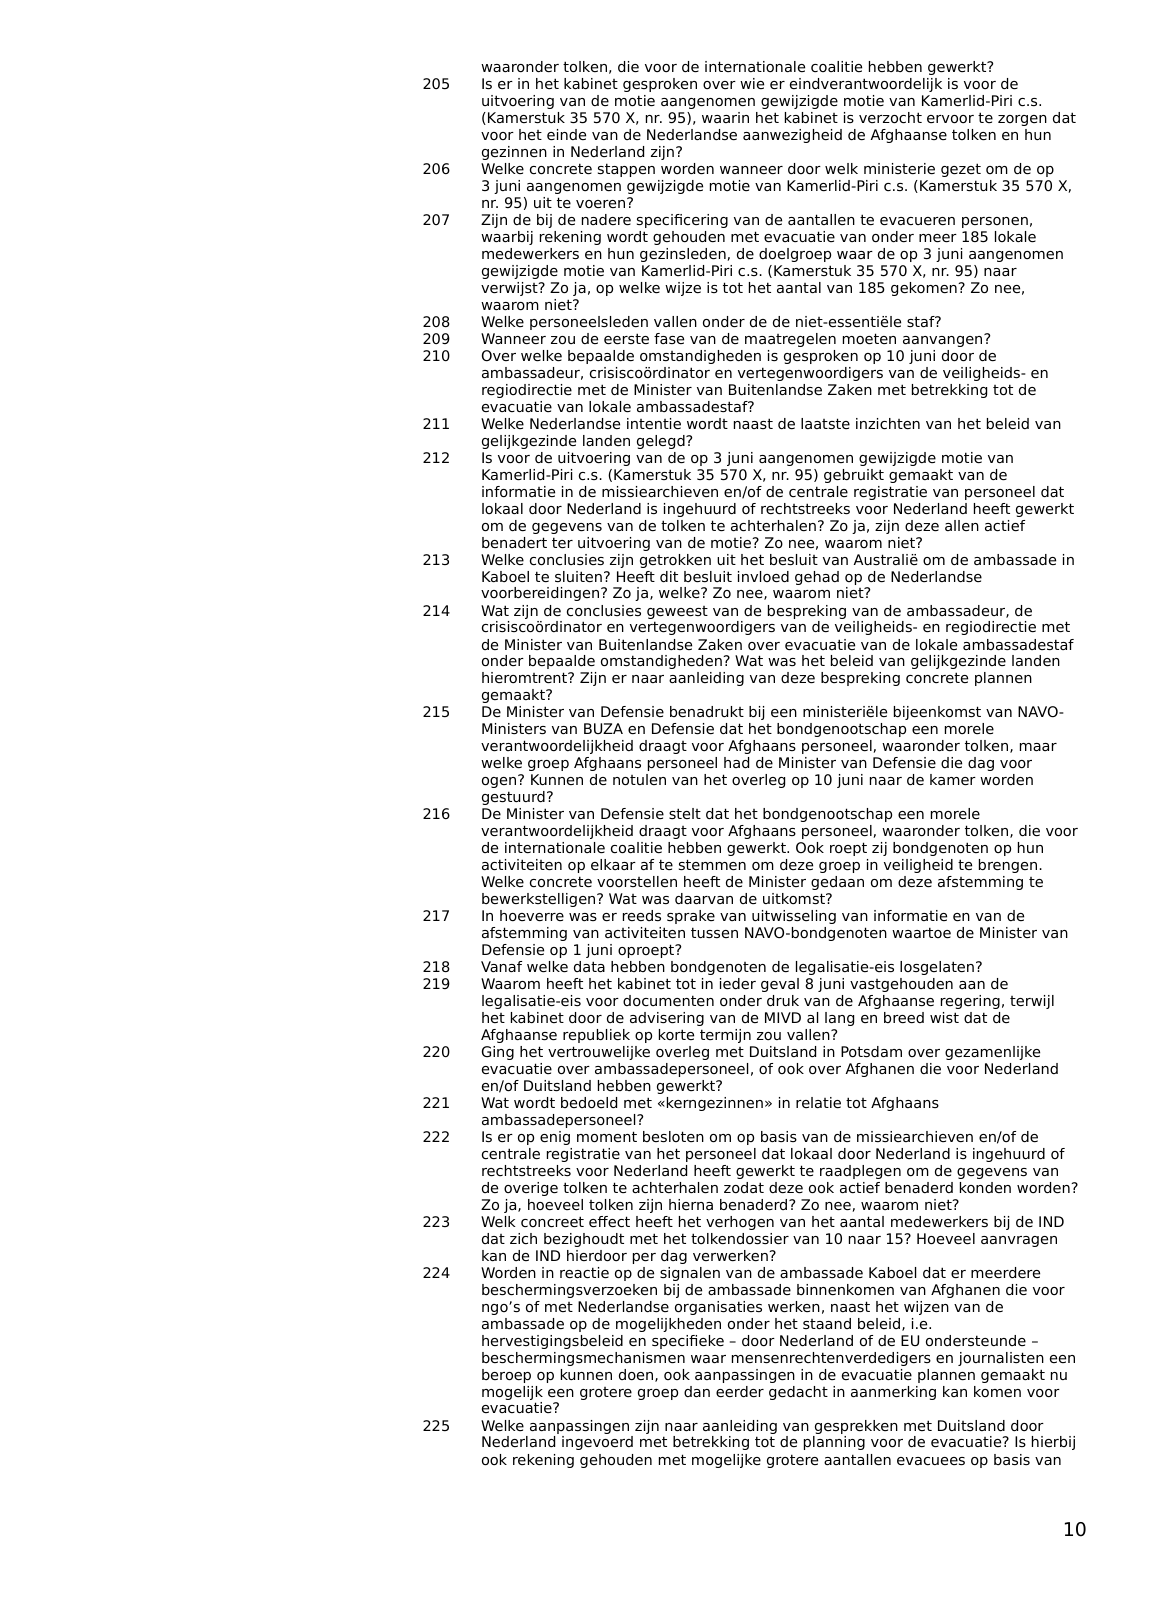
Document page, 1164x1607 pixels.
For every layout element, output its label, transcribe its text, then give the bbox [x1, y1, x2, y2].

table_cell 213 [422, 551, 475, 602]
table_cell 221 [422, 1095, 475, 1129]
table_cell 212 [422, 450, 475, 551]
table_cell 215 [422, 704, 475, 806]
table_cell Ging het vertrouwelijke overleg met Duitsland in Potsdam over gezamenlijke evacuatie over ambassadepersoneel, of ook over Afghanen die voor Nederland en/of Duitsland hebben gewerkt? [475, 1044, 1087, 1095]
table_cell 220 [422, 1044, 475, 1095]
table_cell De Minister van Defensie benadrukt bij een ministeriële bijeenkomst van NAVO-Ministers van BUZA en Defensie dat het bondgenootschap een morele verantwoordelijkheid draagt voor Afghaans personeel, waaronder tolken, maar welke groep Afghaans personeel had de Minister van Defensie die dag voor ogen? Kunnen de notulen van het overleg op 10 juni naar de kamer worden gestuurd? [475, 704, 1087, 806]
table_cell Worden in reactie op de signalen van de ambassade Kaboel dat er meerdere beschermingsverzoeken bij de ambassade binnenkomen van Afghanen die voor ngo’s of met Nederlandse organisaties werken, naast het wijzen van de ambassade op de mogelijkheden onder het staand beleid, i.e. hervestigingsbeleid en specifieke – door Nederland of de EU ondersteunde – beschermingsmechanismen waar mensenrechtenverdedigers en journalisten een beroep op kunnen doen, ook aanpassingen in de evacuatie plannen gemaakt nu mogelijk een grotere groep dan eerder gedacht in aanmerking kan komen voor evacuatie? [475, 1265, 1087, 1417]
table_cell 207 [422, 212, 475, 314]
table_cell Welke aanpassingen zijn naar aanleiding van gesprekken met Duitsland door Nederland ingevoerd met betrekking tot de planning voor de evacuatie? Is hierbij ook rekening gehouden met mogelijke grotere aantallen evacuees op basis van [475, 1418, 1087, 1468]
table_cell Is er op enig moment besloten om op basis van de missiearchieven en/of de centrale registratie van het personeel dat lokaal door Nederland is ingehuurd of rechtstreeks voor Nederland heeft gewerkt te raadplegen om de gegevens van de overige tolken te achterhalen zodat deze ook actief benaderd konden worden? Zo ja, hoeveel tolken zijn hierna benaderd? Zo nee, waarom niet? [475, 1129, 1087, 1214]
table_cell 211 [422, 416, 475, 449]
table_cell 218 [422, 959, 475, 976]
table_cell 208 [422, 314, 475, 331]
table_cell Wat zijn de conclusies geweest van de bespreking van de ambassadeur, de crisiscoördinator en vertegenwoordigers van de veiligheids- en regiodirectie met de Minister van Buitenlandse Zaken over evacuatie van de lokale ambassadestaf onder bepaalde omstandigheden? Wat was het beleid van gelijkgezinde landen hieromtrent? Zijn er naar aanleiding van deze bespreking concrete plannen gemaakt? [475, 603, 1087, 704]
table_cell Is er in het kabinet gesproken over wie er eindverantwoordelijk is voor de uitvoering van de motie aangenomen gewijzigde motie van Kamerlid-Piri c.s. (Kamerstuk 35 570 X, nr. 95), waarin het kabinet is verzocht ervoor te zorgen dat voor het einde van de Nederlandse aanwezigheid de Afghaanse tolken en hun gezinnen in Nederland zijn? [475, 76, 1087, 161]
table_cell 214 [422, 603, 475, 704]
table_cell Welke concrete stappen worden wanneer door welk ministerie gezet om de op 3 juni aangenomen gewijzigde motie van Kamerlid-Piri c.s. (Kamerstuk 35 570 X, nr. 95) uit te voeren? [475, 161, 1087, 212]
table_cell Vanaf welke data hebben bondgenoten de legalisatie-eis losgelaten? [475, 959, 1087, 976]
table_cell In hoeverre was er reeds sprake van uitwisseling van informatie en van de afstemming van activiteiten tussen NAVO-bondgenoten waartoe de Minister van Defensie op 1 juni oproept? [475, 908, 1087, 959]
table_cell Wanneer zou de eerste fase van de maatregelen moeten aanvangen? [475, 331, 1087, 348]
table_cell Over welke bepaalde omstandigheden is gesproken op 10 juni door de ambassadeur, crisiscoördinator en vertegenwoordigers van de veiligheids- en regiodirectie met de Minister van Buitenlandse Zaken met betrekking tot de evacuatie van lokale ambassadestaf? [475, 348, 1087, 416]
table_cell 224 [422, 1265, 475, 1417]
table_cell Welke Nederlandse intentie wordt naast de laatste inzichten van het beleid van gelijkgezinde landen gelegd? [475, 416, 1087, 449]
table_cell waaronder tolken, die voor de internationale coalitie hebben gewerkt? [475, 59, 1087, 76]
table_cell Waarom heeft het kabinet tot in ieder geval 8 juni vastgehouden aan de legalisatie-eis voor documenten onder druk van de Afghaanse regering, terwijl het kabinet door de advisering van de MIVD al lang en breed wist dat de Afghaanse republiek op korte termijn zou vallen? [475, 976, 1087, 1044]
table_cell 225 [422, 1418, 475, 1468]
table_cell 210 [422, 348, 475, 416]
table_cell Zijn de bij de nadere specificering van de aantallen te evacueren personen, waarbij rekening wordt gehouden met evacuatie van onder meer 185 lokale medewerkers en hun gezinsleden, de doelgroep waar de op 3 juni aangenomen gewijzigde motie van Kamerlid-Piri c.s. (Kamerstuk 35 570 X, nr. 95) naar verwijst? Zo ja, op welke wijze is tot het aantal van 185 gekomen? Zo nee, waarom niet? [475, 212, 1087, 314]
table_cell 217 [422, 908, 475, 959]
table_cell 216 [422, 806, 475, 908]
table_cell 219 [422, 976, 475, 1044]
table_cell [422, 59, 475, 76]
table_cell Welk concreet effect heeft het verhogen van het aantal medewerkers bij de IND dat zich bezighoudt met het tolkendossier van 10 naar 15? Hoeveel aanvragen kan de IND hierdoor per dag verwerken? [475, 1214, 1087, 1264]
table_cell 205 [422, 76, 475, 161]
table_cell Wat wordt bedoeld met «kerngezinnen» in relatie tot Afghaans ambassadepersoneel? [475, 1095, 1087, 1129]
table_cell Welke personeelsleden vallen onder de de niet-essentiële staf? [475, 314, 1087, 331]
table_cell Is voor de uitvoering van de op 3 juni aangenomen gewijzigde motie van Kamerlid-Piri c.s. (Kamerstuk 35 570 X, nr. 95) gebruikt gemaakt van de informatie in de missiearchieven en/of de centrale registratie van personeel dat lokaal door Nederland is ingehuurd of rechtstreeks voor Nederland heeft gewerkt om de gegevens van de tolken te achterhalen? Zo ja, zijn deze allen actief benadert ter uitvoering van de motie? Zo nee, waarom niet? [475, 450, 1087, 551]
table_cell Welke conclusies zijn getrokken uit het besluit van Australië om de ambassade in Kaboel te sluiten? Heeft dit besluit invloed gehad op de Nederlandse voorbereidingen? Zo ja, welke? Zo nee, waarom niet? [475, 551, 1087, 602]
table_cell 222 [422, 1129, 475, 1214]
table_cell De Minister van Defensie stelt dat het bondgenootschap een morele verantwoordelijkheid draagt voor Afghaans personeel, waaronder tolken, die voor de internationale coalitie hebben gewerkt. Ook roept zij bondgenoten op hun activiteiten op elkaar af te stemmen om deze groep in veiligheid te brengen. Welke concrete voorstellen heeft de Minister gedaan om deze afstemming te bewerkstelligen? Wat was daarvan de uitkomst? [475, 806, 1087, 908]
table_cell 209 [422, 331, 475, 348]
table_cell 223 [422, 1214, 475, 1264]
table_cell 206 [422, 161, 475, 212]
